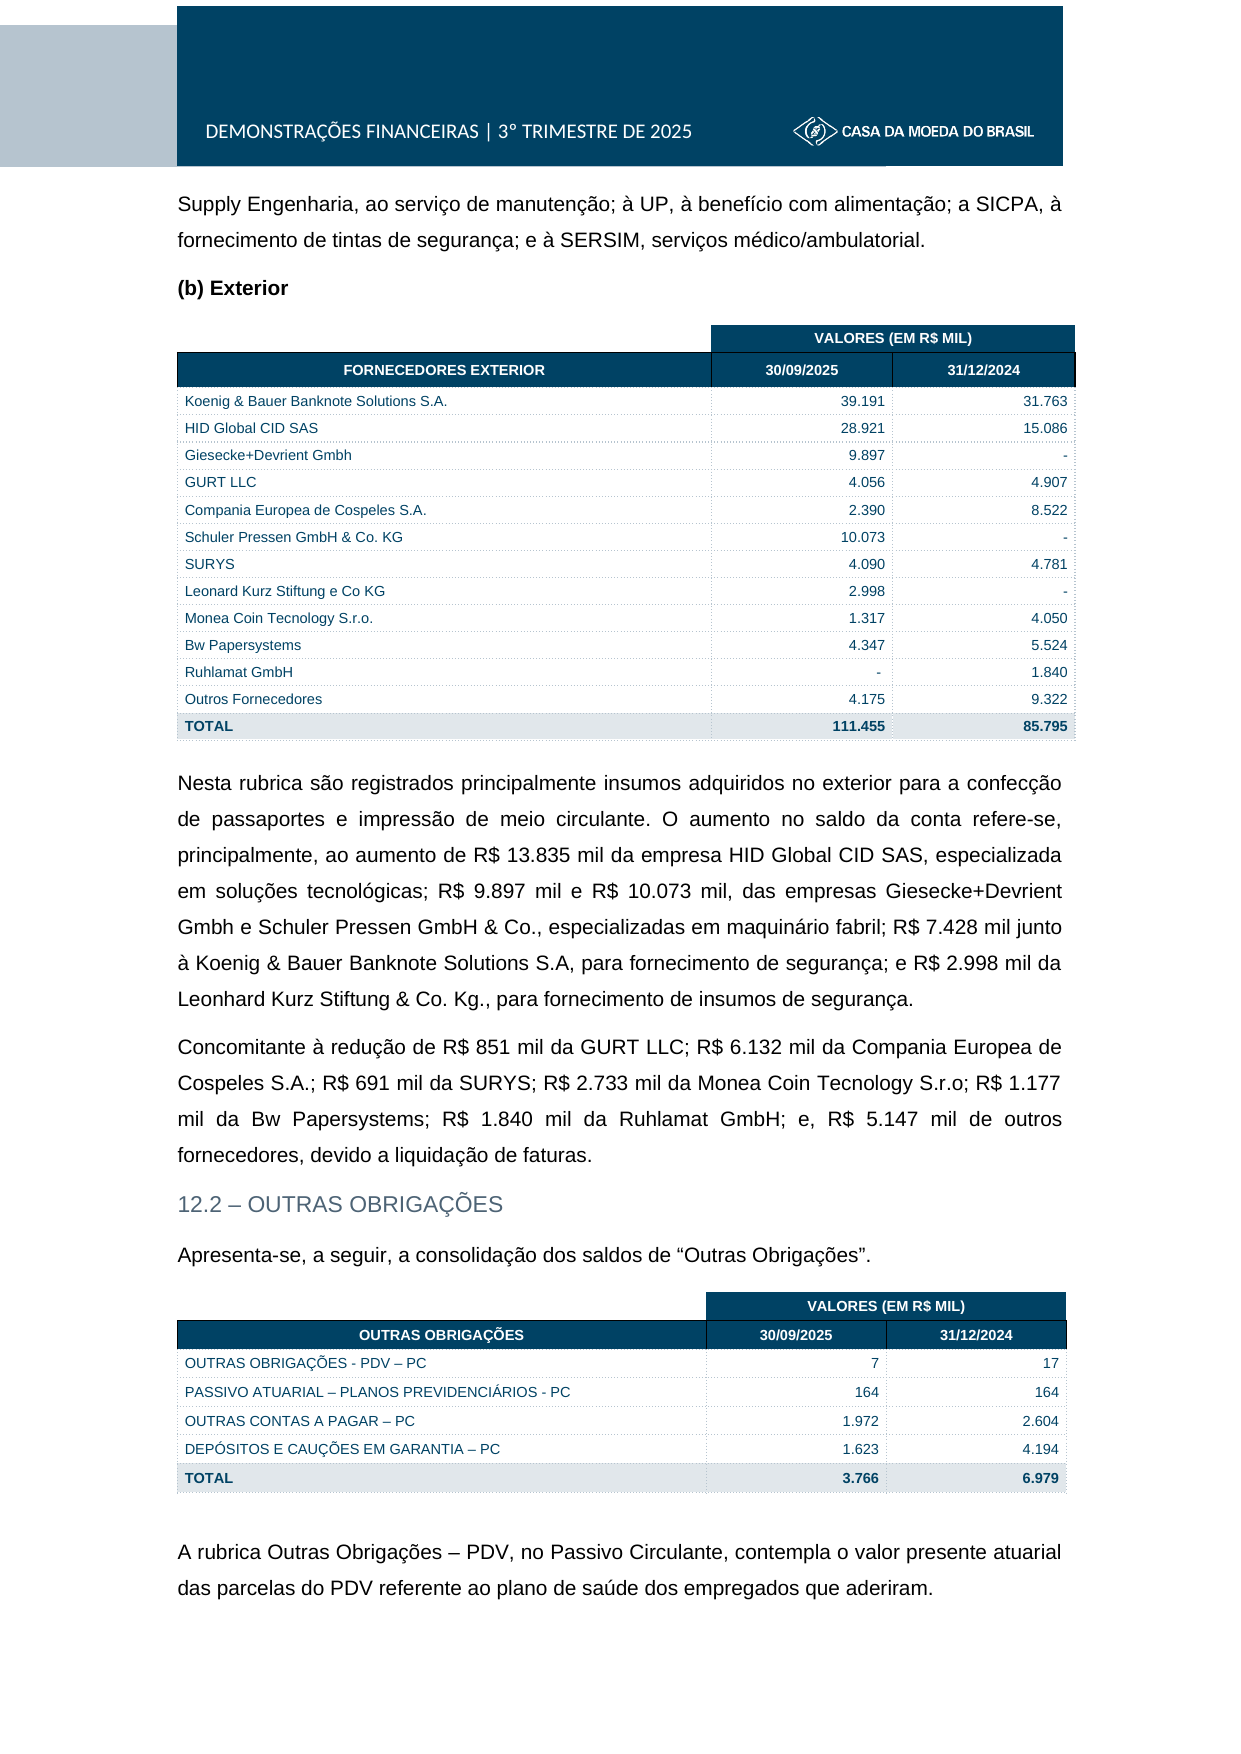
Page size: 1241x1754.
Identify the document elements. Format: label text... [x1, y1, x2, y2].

table_cell 2.998 [711, 577, 892, 604]
table_cell Giesecke+Devrient Gmbh [177, 441, 711, 468]
table_cell Koenig & Bauer Banknote Solutions S.A. [177, 387, 711, 414]
table_cell TOTAL [177, 1463, 706, 1492]
table_cell 1.840 [893, 658, 1075, 685]
table_cell DEPÓSITOS E CAUÇÕES EM GARANTIA – PC [177, 1434, 706, 1463]
table_cell - [893, 523, 1075, 550]
table_cell 164 [706, 1377, 886, 1406]
text Supply Engenharia, ao serviço de manutenção; à UP, à benefício com alimentação; a SICPA, à fornecimento de tintas de segurança; e à SERSIM, serviços médico/ambulatorial. [177, 192, 1063, 252]
table_cell 4.347 [711, 631, 892, 658]
table_cell [706, 1492, 886, 1509]
table_header [177, 325, 711, 352]
table_cell [886, 1492, 1066, 1509]
table_cell 4.907 [893, 469, 1075, 496]
table_header VALORES (EM R$ MIL) [706, 1292, 1066, 1320]
table_cell 1.623 [706, 1434, 886, 1463]
table_cell 31/12/2024 [893, 353, 1074, 387]
table_cell 4.056 [711, 469, 892, 496]
table_cell HID Global CID SAS [177, 414, 711, 441]
table_cell 4.194 [886, 1434, 1066, 1463]
table_cell 7 [706, 1349, 886, 1377]
text (b) Exterior [177, 276, 1063, 300]
table_cell 85.795 [893, 713, 1075, 739]
table_cell 9.897 [711, 441, 892, 468]
table_cell 17 [886, 1349, 1066, 1377]
table_cell TOTAL [177, 713, 711, 739]
table_cell OUTRAS OBRIGAÇÕES - PDV – PC [177, 1349, 706, 1377]
text Concomitante à redução de R$ 851 mil da GURT LLC; R$ 6.132 mil da Compania Europea de Cospeles S.A.; R$ 691 mil da SURYS; R$ 2.733 mil da Monea Coin Tecnology S.r.o; R$ 1.177 mil da Bw Papersystems; R$ 1.840 mil da Ruhlamat GmbH; e, R$ 5.147 mil de outros fornecedores, devido a liquidação de faturas. [177, 1035, 1063, 1167]
table_cell OUTRAS OBRIGAÇÕES [178, 1321, 706, 1349]
table_cell 4.175 [711, 685, 892, 712]
table_cell 4.050 [893, 604, 1075, 631]
table_cell GURT LLC [177, 469, 711, 496]
text Apresenta-se, a seguir, a consolidação dos saldos de “Outras Obrigações”. [177, 1243, 1063, 1267]
table_cell Compania Europea de Cospeles S.A. [177, 496, 711, 523]
table_cell Outros Fornecedores [177, 685, 711, 712]
text A rubrica Outras Obrigações – PDV, no Passivo Circulante, contempla o valor presente atuarial das parcelas do PDV referente ao plano de saúde dos empregados que aderiram. [177, 1540, 1063, 1600]
table_cell Leonard Kurz Stiftung e Co KG [177, 577, 711, 604]
table_cell - [893, 577, 1075, 604]
text Nesta rubrica são registrados principalmente insumos adquiridos no exterior para a confecção de passaportes e impressão de meio circulante. O aumento no saldo da conta refere-se, principalmente, ao aumento de R$ 13.835 mil da empresa HID Global CID SAS, especializada em soluções tecnológicas; R$ 9.897 mil e R$ 10.073 mil, das empresas Giesecke+Devrient Gmbh e Schuler Pressen GmbH & Co., especializadas em maquinário fabril; R$ 7.428 mil junto à Koenig & Bauer Banknote Solutions S.A, para fornecimento de segurança; e R$ 2.998 mil da Leonhard Kurz Stiftung & Co. Kg., para fornecimento de insumos de segurança. [177, 771, 1063, 1011]
table_cell 9.322 [893, 685, 1075, 712]
table_cell OUTRAS CONTAS A PAGAR – PC [177, 1406, 706, 1434]
table_cell 3.766 [706, 1463, 886, 1492]
table_cell 6.979 [886, 1463, 1066, 1492]
table_cell 2.604 [886, 1406, 1066, 1434]
table_cell 28.921 [711, 414, 892, 441]
table_cell 30/09/2025 [707, 1321, 886, 1349]
table_cell - [711, 658, 892, 685]
table_cell 10.073 [711, 523, 892, 550]
table_cell 31/12/2024 [887, 1321, 1066, 1349]
table_cell SURYS [177, 550, 711, 577]
table_cell 30/09/2025 [712, 353, 892, 387]
table_header VALORES (EM R$ MIL) [711, 325, 1075, 352]
table_cell Ruhlamat GmbH [177, 658, 711, 685]
table_cell - [893, 441, 1075, 468]
table_cell 1.972 [706, 1406, 886, 1434]
table_cell 2.390 [711, 496, 892, 523]
table_header [177, 1292, 706, 1320]
table_cell Monea Coin Tecnology S.r.o. [177, 604, 711, 631]
table_cell 4.781 [893, 550, 1075, 577]
table_cell 5.524 [893, 631, 1075, 658]
table_cell 15.086 [893, 414, 1075, 441]
table_cell 31.763 [893, 387, 1075, 414]
table_cell 164 [886, 1377, 1066, 1406]
table_cell 8.522 [893, 496, 1075, 523]
table_cell PASSIVO ATUARIAL – PLANOS PREVIDENCIÁRIOS - PC [177, 1377, 706, 1406]
table_cell 39.191 [711, 387, 892, 414]
table_cell 111.455 [711, 713, 892, 739]
text 12.2 – OUTRAS OBRIGAÇÕES [177, 1191, 1063, 1218]
table_cell 4.090 [711, 550, 892, 577]
table_cell [177, 1492, 706, 1509]
table_cell 1.317 [711, 604, 892, 631]
table_cell Schuler Pressen GmbH & Co. KG [177, 523, 711, 550]
table_cell FORNECEDORES EXTERIOR [178, 353, 711, 387]
table_cell Bw Papersystems [177, 631, 711, 658]
